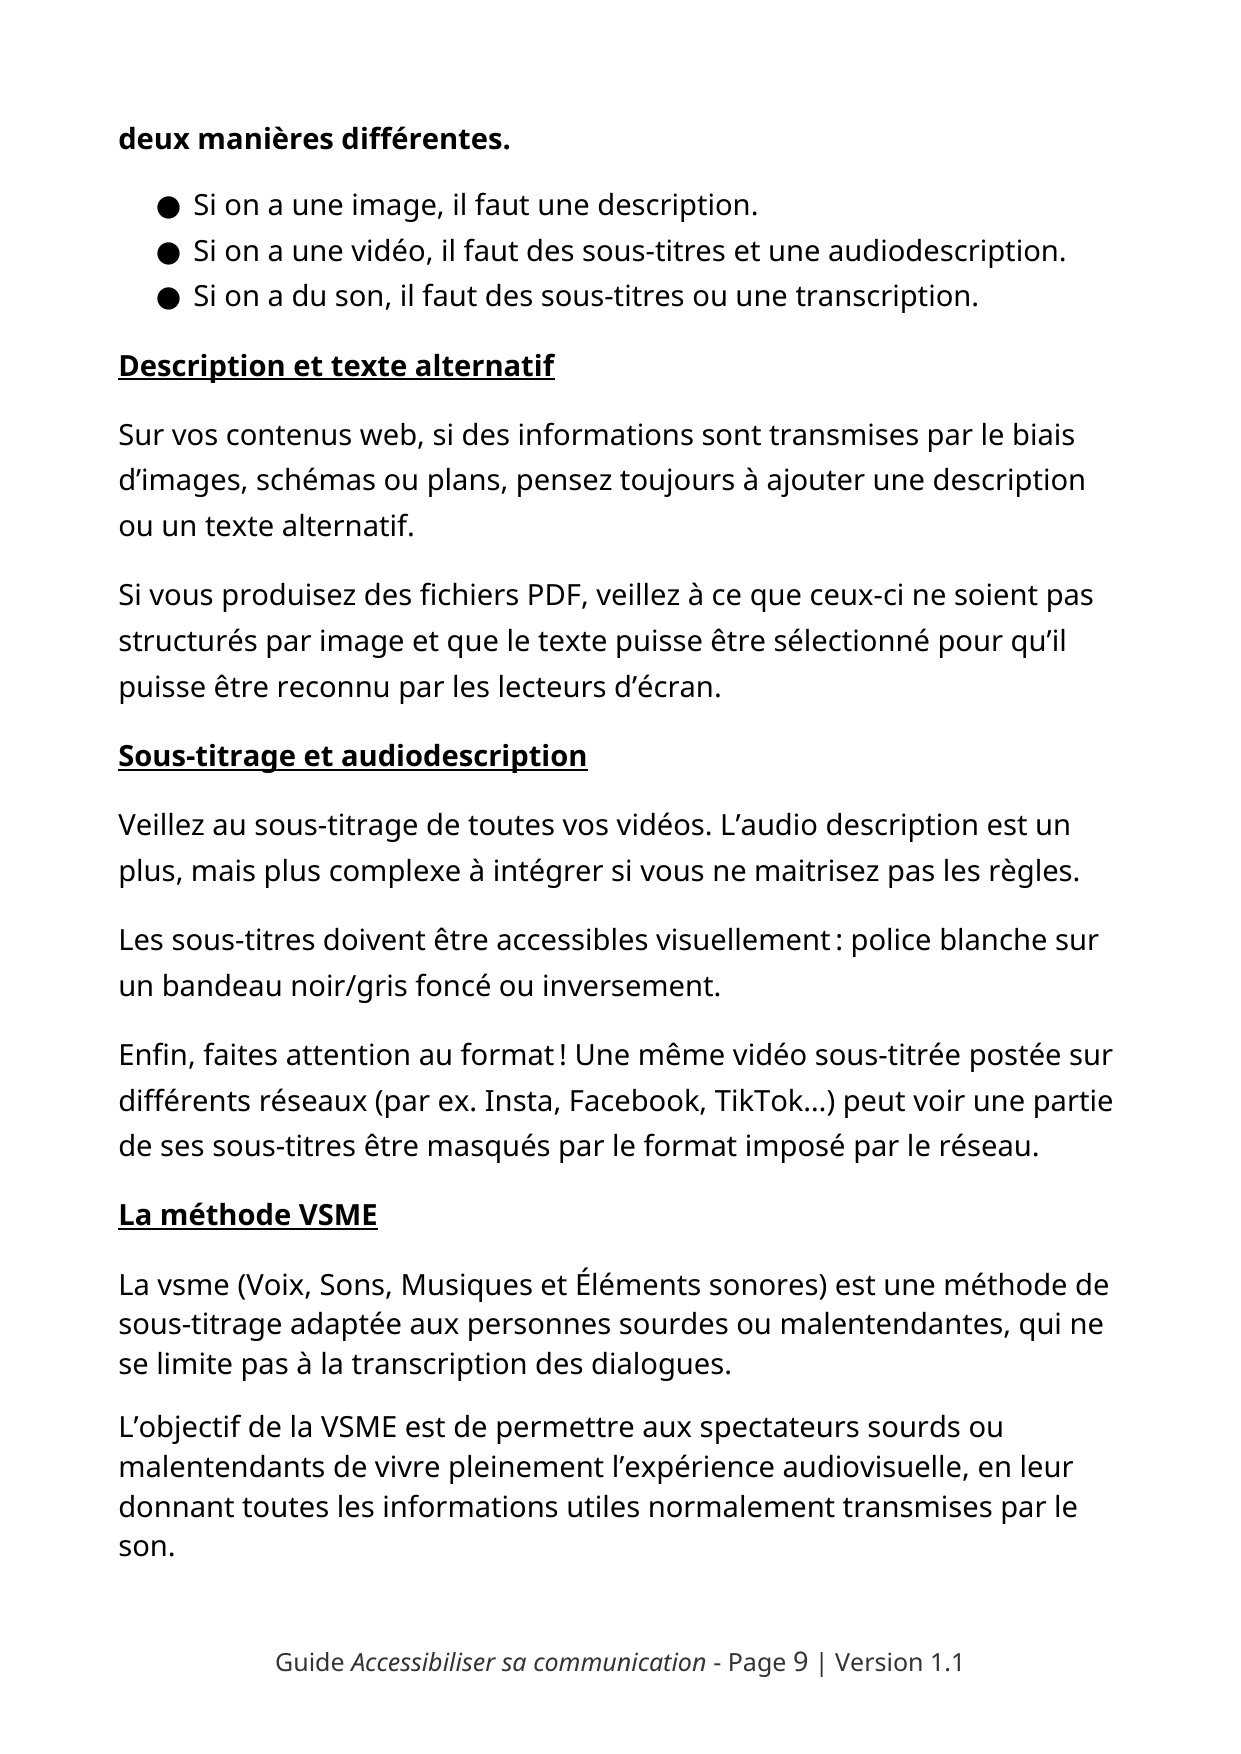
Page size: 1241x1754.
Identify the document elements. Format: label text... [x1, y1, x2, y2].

list Si on a une vidéo, il faut des sous-titres et une audiodescription. [156, 230, 1122, 269]
text Sur vos contenus web, si des informations sont transmises par le biais d’images, schémas ou plans, pensez toujours à ajouter une description ou un texte alternatif. [118, 414, 1122, 545]
text Enfin, faites attention au format ! Une même vidéo sous-titrée postée sur différents réseaux (par ex. Insta, Facebook, TikTok…) peut voir une partie de ses sous-titres être masqués par le format imposé par le réseau. [118, 1034, 1122, 1165]
list Si on a du son, il faut des sous-titres ou une transcription. [156, 276, 1122, 315]
text deux manières différentes. [118, 118, 1122, 158]
text L’objectif de la VSME est de permettre aux spectateurs sourds ou malentendants de vivre pleinement l’expérience audiovisuelle, en leur donnant toutes les informations utiles normalement transmises par le son. [118, 1407, 1122, 1565]
text Veillez au sous-titrage de toutes vos vidéos. L’audio description est un plus, mais plus complexe à intégrer si vous ne maitrisez pas les règles. [118, 804, 1122, 890]
text La vsme (Voix, Sons, Musiques et Éléments sonores) est une méthode de sous-titrage adaptée aux personnes sourdes ou malentendantes, qui ne se limite pas à la transcription des dialogues. [118, 1264, 1122, 1383]
text Les sous-titres doivent être accessibles visuellement : police blanche sur un bandeau noir/gris foncé ou inversement. [118, 919, 1122, 1004]
text La méthode VSME [118, 1195, 1122, 1234]
text Si vous produisez des fichiers PDF, veillez à ce que ceux-ci ne soient pas structurés par image et que le texte puisse être sélectionné pour qu’il puisse être reconnu par les lecteurs d’écran. [118, 574, 1122, 706]
list Si on a une image, il faut une description. [156, 184, 1122, 224]
text Description et texte alternatif [118, 345, 1122, 384]
text Sous-titrage et audiodescription [118, 735, 1122, 775]
